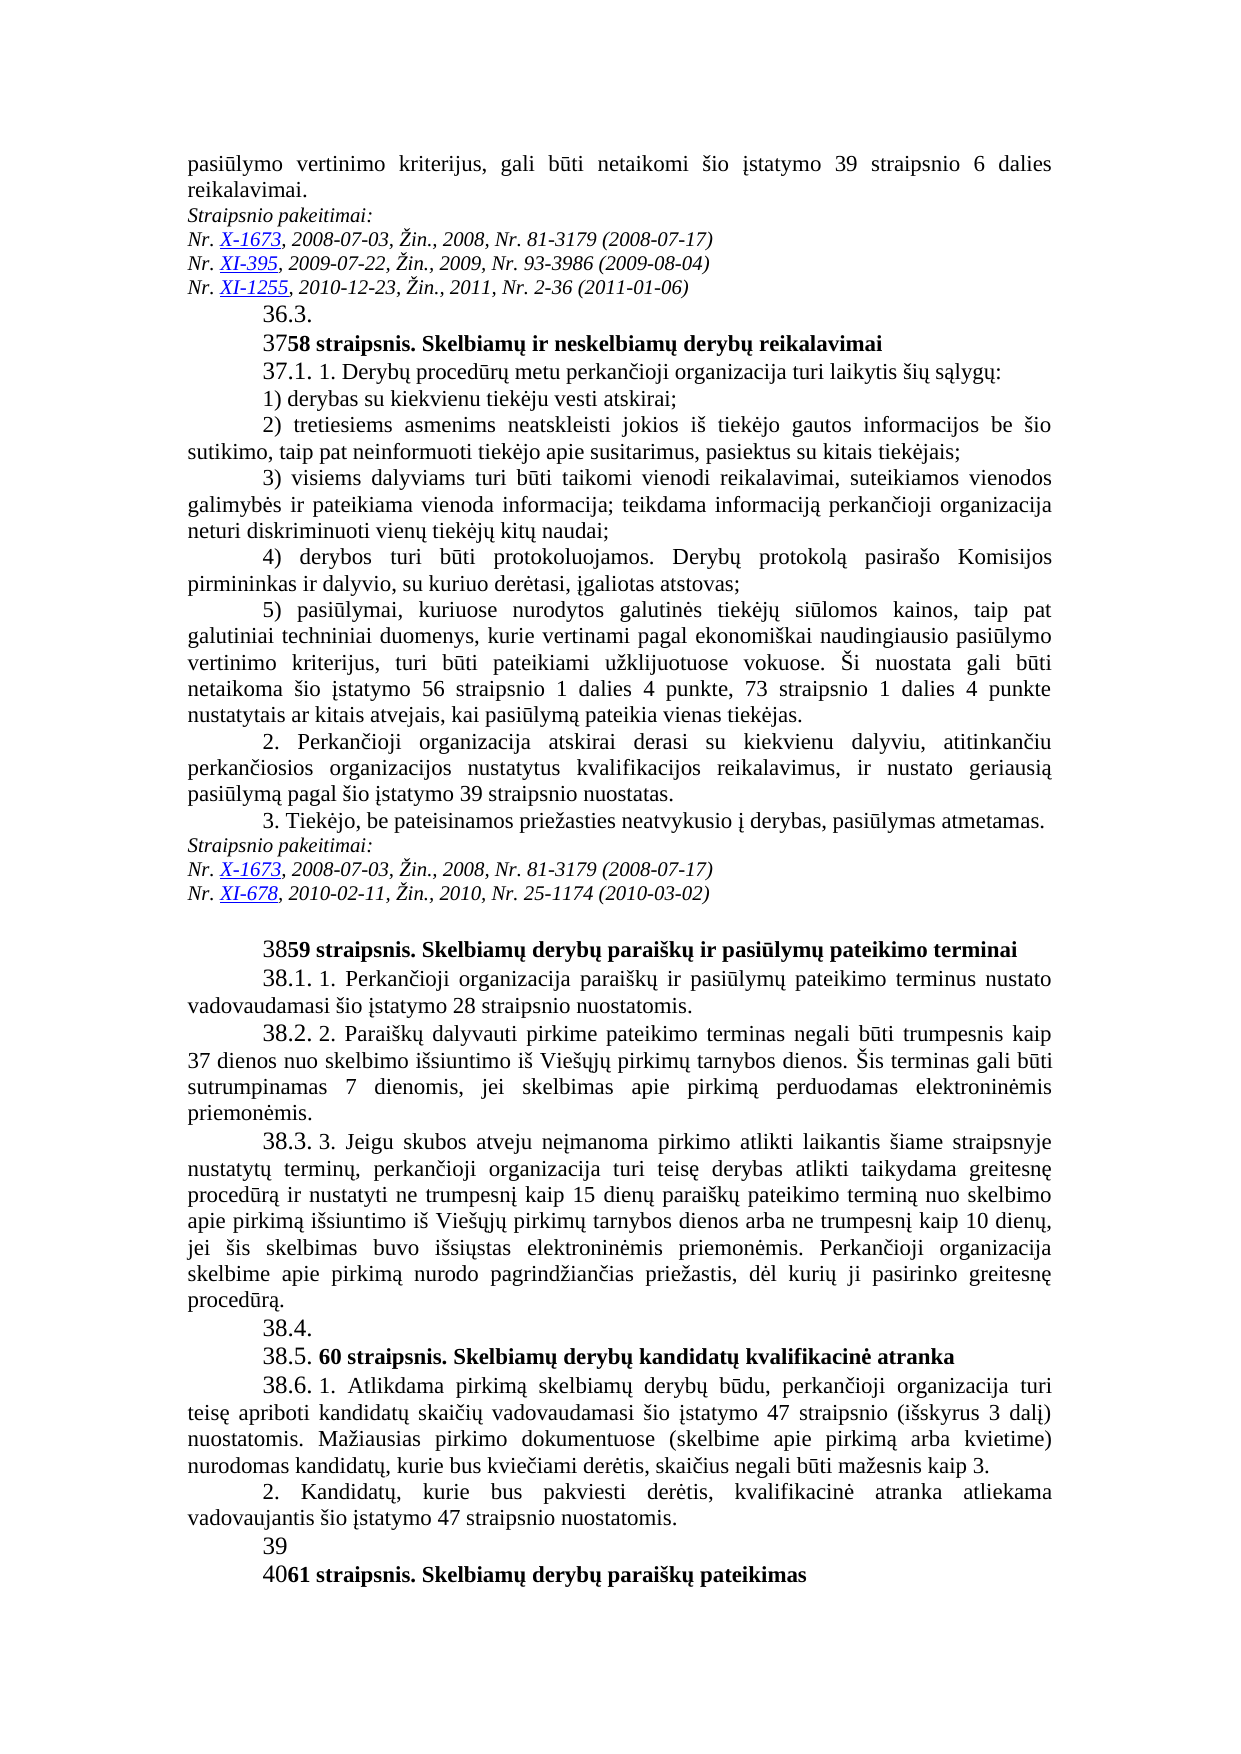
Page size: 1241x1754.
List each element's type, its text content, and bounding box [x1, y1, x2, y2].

text Straipsnio pakeitimai: [187, 203, 1053, 227]
text 4) derybos turi būti protokoluojamos. Derybų protokolą pasirašo Komisijos pirmininkas ir dalyvio, su kuriuo derėtasi, įgaliotas atstovas; [187, 543, 1053, 596]
subtitle 1. Perkančioji organizacija paraiškų ir pasiūlymų pateikimo terminus nustato vadovaudamasi šio įstatymo 28 straipsnio nuostatomis. [187, 963, 1053, 1018]
text Nr. X-1673, 2008-07-03, Žin., 2008, Nr. 81-3179 (2008-07-17) [187, 857, 1053, 881]
text Nr. X-1673, 2008-07-03, Žin., 2008, Nr. 81-3179 (2008-07-17) [187, 227, 1053, 251]
text Nr. XI-1255, 2010-12-23, Žin., 2011, Nr. 2-36 (2011-01-06) [187, 275, 1053, 299]
subtitle 3. Jeigu skubos atveju neįmanoma pirkimo atlikti laikantis šiame straipsnyje nustatytų terminų, perkančioji organizacija turi teisę derybas atlikti taikydama greitesnę procedūrą ir nustatyti ne trumpesnį kaip 15 dienų paraiškų pateikimo terminą nuo skelbimo apie pirkimą išsiuntimo iš Viešųjų pirkimų tarnybos dienos arba ne trumpesnį kaip 10 dienų, jei šis skelbimas buvo išsiųstas elektroninėmis priemonėmis. Perkančioji organizacija skelbime apie pirkimą nurodo pagrindžiančias priežastis, dėl kurių ji pasirinko greitesnę procedūrą. [187, 1126, 1053, 1313]
subtitle 2. Paraiškų dalyvauti pirkime pateikimo terminas negali būti trumpesnis kaip 37 dienos nuo skelbimo išsiuntimo iš Viešųjų pirkimų tarnybos dienos. Šis terminas gali būti sutrumpinamas 7 dienomis, jei skelbimas apie pirkimą perduodamas elektroninėmis priemonėmis. [187, 1018, 1053, 1126]
text 2) tretiesiems asmenims neatskleisti jokios iš tiekėjo gautos informacijos be šio sutikimo, taip pat neinformuoti tiekėjo apie susitarimus, pasiektus su kitais tiekėjais; [187, 412, 1053, 464]
subtitle pasiūlymo vertinimo kriterijus, gali būti netaikomi šio įstatymo 39 straipsnio 6 dalies reikalavimai. [187, 150, 1053, 203]
text 5) pasiūlymai, kuriuose nurodytos galutinės tiekėjų siūlomos kainos, taip pat galutiniai techniniai duomenys, kurie vertinami pagal ekonomiškai naudingiausio pasiūlymo vertinimo kriterijus, turi būti pateikiami užklijuotuose vokuose. Ši nuostata gali būti netaikoma šio įstatymo 56 straipsnio 1 dalies 4 punkte, 73 straipsnio 1 dalies 4 punkte nustatytais ar kitais atvejais, kai pasiūlymą pateikia vienas tiekėjas. [187, 596, 1053, 728]
subtitle 58 straipsnis. Skelbiamų ir neskelbiamų derybų reikalavimai [187, 328, 1053, 356]
text 1) derybas su kiekvienu tiekėju vesti atskirai; [187, 385, 1053, 412]
text Nr. XI-678, 2010-02-11, Žin., 2010, Nr. 25-1174 (2010-03-02) [187, 881, 1053, 905]
text 2. Kandidatų, kurie bus pakviesti derėtis, kvalifikacinė atranka atliekama vadovaujantis šio įstatymo 47 straipsnio nuostatomis. [187, 1478, 1053, 1531]
subtitle 1. Atlikdama pirkimą skelbiamų derybų būdu, perkančioji organizacija turi teisę apriboti kandidatų skaičių vadovaudamasi šio įstatymo 47 straipsnio (išskyrus 3 dalį) nuostatomis. Mažiausias pirkimo dokumentuose (skelbime apie pirkimą arba kvietime) nurodomas kandidatų, kurie bus kviečiami derėtis, skaičius negali būti mažesnis kaip 3. [187, 1370, 1053, 1478]
subtitle 60 straipsnis. Skelbiamų derybų kandidatų kvalifikacinė atranka [187, 1341, 1053, 1370]
text 2. Perkančioji organizacija atskirai derasi su kiekvienu dalyviu, atitinkančiu perkančiosios organizacijos nustatytus kvalifikacijos reikalavimus, ir nustato geriausią pasiūlymą pagal šio įstatymo 39 straipsnio nuostatas. [187, 728, 1053, 807]
text Nr. XI-395, 2009-07-22, Žin., 2009, Nr. 93-3986 (2009-08-04) [187, 251, 1053, 275]
text 3. Tiekėjo, be pateisinamos priežasties neatvykusio į derybas, pasiūlymas atmetamas. [187, 807, 1053, 833]
text Straipsnio pakeitimai: [187, 833, 1053, 857]
subtitle 61 straipsnis. Skelbiamų derybų paraiškų pateikimas [187, 1559, 1053, 1588]
subtitle 59 straipsnis. Skelbiamų derybų paraiškų ir pasiūlymų pateikimo terminai [187, 934, 1053, 963]
text 3) visiems dalyviams turi būti taikomi vienodi reikalavimai, suteikiamos vienodos galimybės ir pateikiama vienoda informacija; teikdama informaciją perkančioji organizacija neturi diskriminuoti vienų tiekėjų kitų naudai; [187, 464, 1053, 543]
subtitle 1. Derybų procedūrų metu perkančioji organizacija turi laikytis šių sąlygų: [187, 356, 1053, 385]
